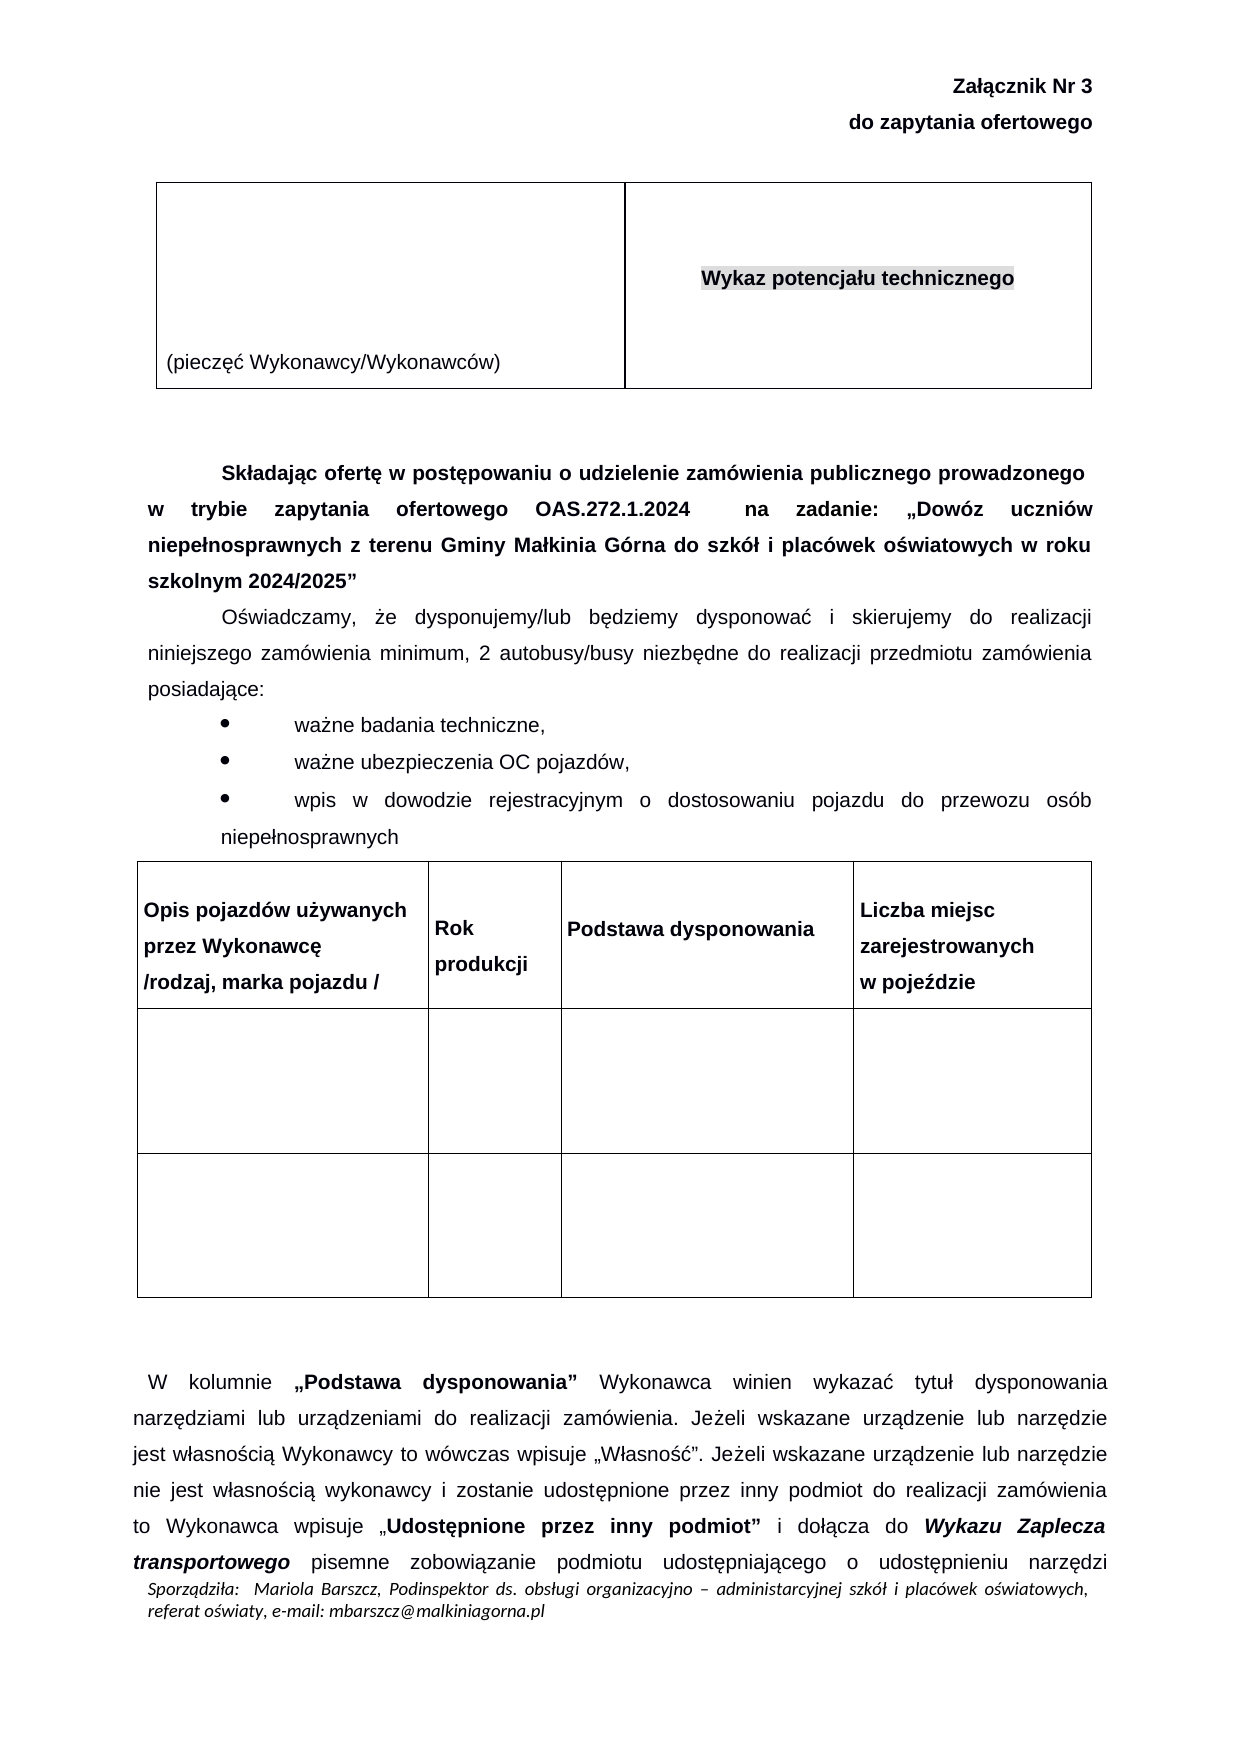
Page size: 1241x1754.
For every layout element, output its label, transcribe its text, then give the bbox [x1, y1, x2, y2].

text Składając ofertę w postępowaniu o udzielenie zamówienia publicznego prowadzonego w trybie zapytania ofertowego OAS.272.1.2024 na zadanie: „Dowóz uczniów niepełnosprawnych z terenu Gminy Małkinia Górna do szkół i placówek oświatowych w roku szkolnym 2024/2025” [148, 461, 1093, 593]
table_cell [562, 1009, 853, 1152]
text Oświadczamy, że dysponujemy/lub będziemy dysponować i skierujemy do realizacji niniejszego zamówienia minimum, 2 autobusy/busy niezbędne do realizacji przedmiotu zamówienia posiadające: [148, 605, 1093, 701]
table_header Rok produkcji [429, 862, 561, 1008]
list ważne ubezpieczenia OC pojazdów, [221, 750, 1093, 775]
table_cell [562, 1154, 853, 1297]
table_header Liczba miejsc zarejestrowanych w pojeździe [854, 862, 1091, 1008]
table_cell [429, 1154, 561, 1297]
table_cell [138, 1009, 428, 1152]
table_header (pieczęć Wykonawcy/Wykonawców) [157, 183, 624, 388]
table_header Wykaz potencjału technicznego [626, 183, 1091, 388]
table_cell [854, 1009, 1091, 1152]
list wpis w dowodzie rejestracyjnym o dostosowaniu pojazdu do przewozu osób niepełnosprawnych [221, 788, 1093, 849]
text Załącznik Nr 3 [148, 74, 1093, 98]
list ważne badania techniczne, [221, 713, 1093, 738]
table_header Podstawa dysponowania [562, 862, 853, 1008]
table_cell [138, 1154, 428, 1297]
table_header Opis pojazdów używanych przez Wykonawcę /rodzaj, marka pojazdu / [138, 862, 428, 1008]
text W kolumnie „Podstawa dysponowania” Wykonawca winien wykazać tytuł dysponowania narzędziami lub urządzeniami do realizacji zamówienia. Jeżeli wskazane urządzenie lub narzędzie jest własnością Wykonawcy to wówczas wpisuje „Własność”. Jeżeli wskazane urządzenie lub narzędzie nie jest własnością wykonawcy i zostanie udostępnione przez inny podmiot do realizacji zamówienia to Wykonawca wpisuje „Udostępnione przez inny podmiot” i dołącza do Wykazu Zaplecza transportowego pisemne zobowiązanie podmiotu udostępniającego o udostępnieniu narzędzi [133, 1370, 1108, 1573]
table_cell [854, 1154, 1091, 1297]
text do zapytania ofertowego [148, 110, 1093, 134]
table_cell [429, 1009, 561, 1152]
